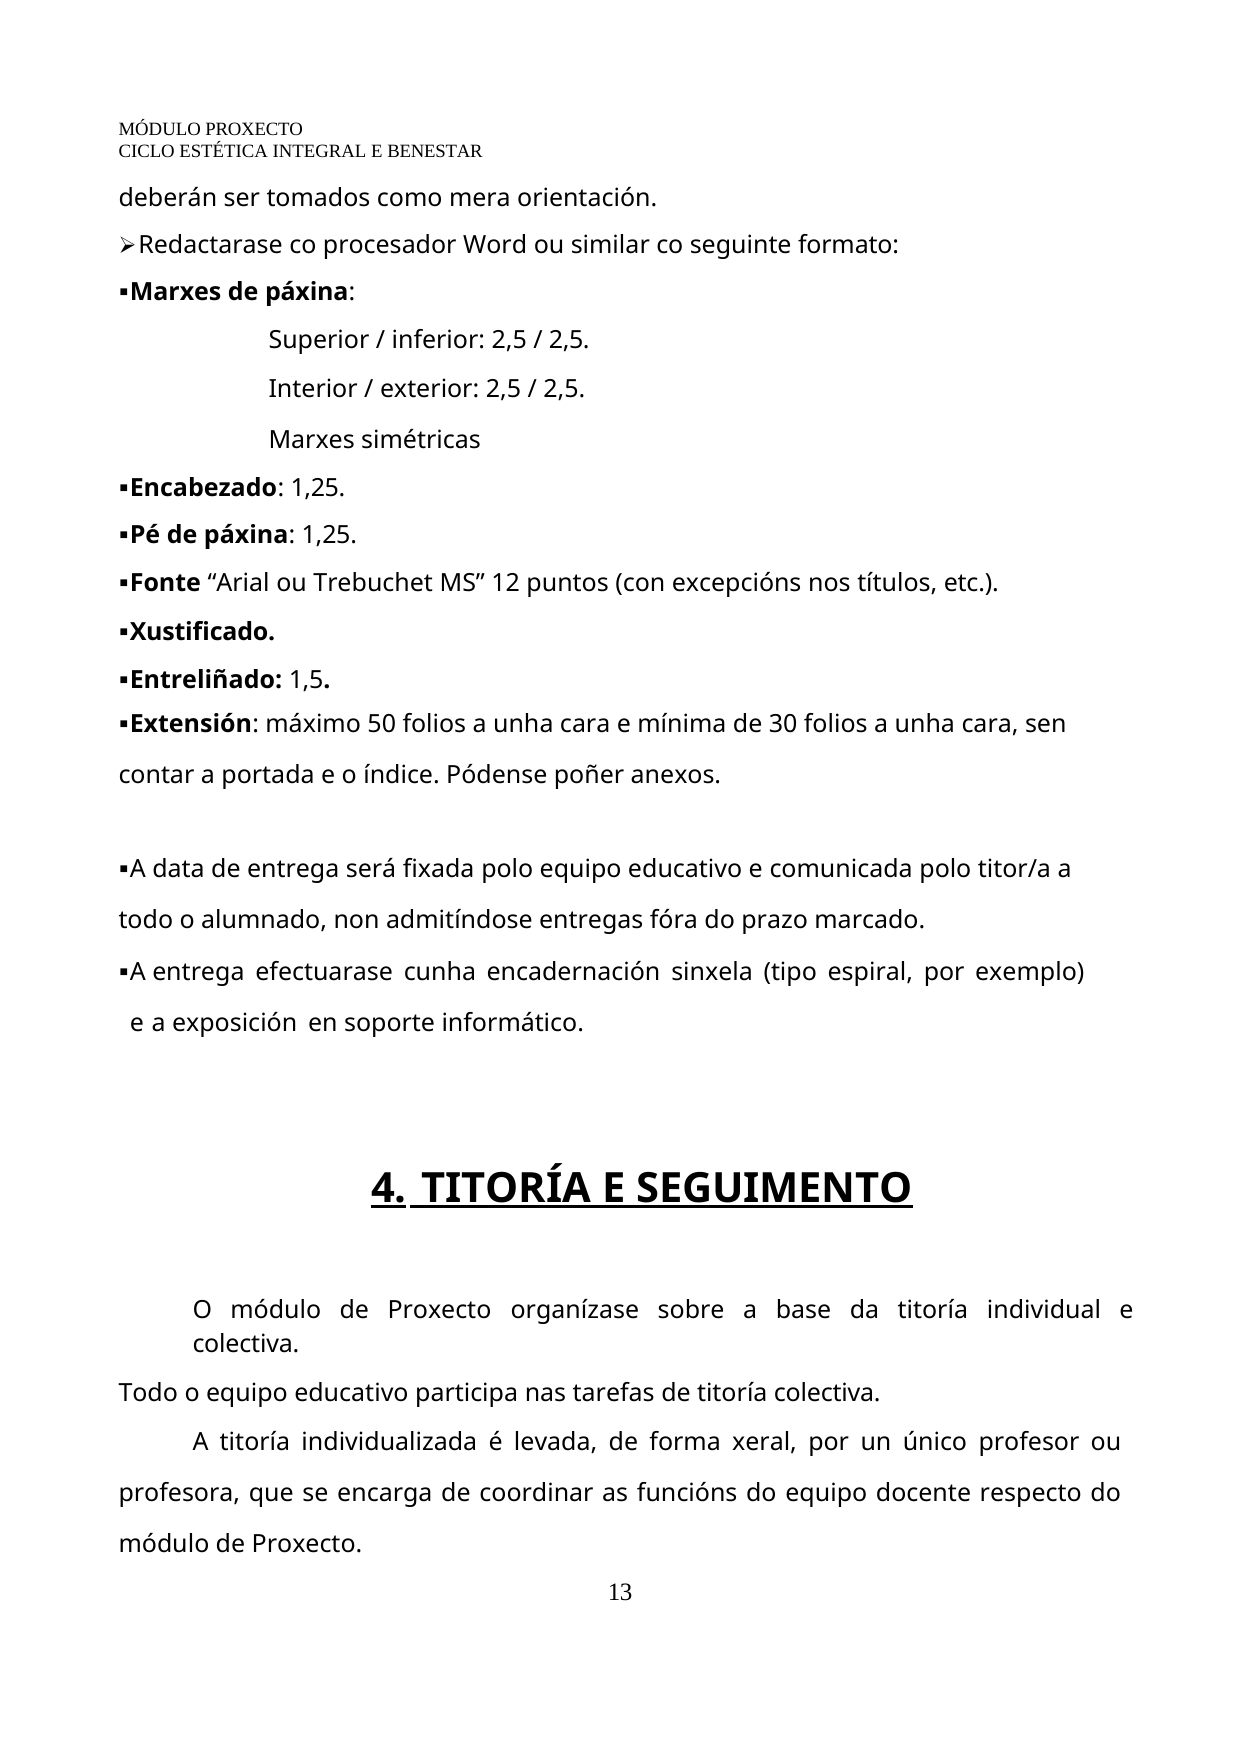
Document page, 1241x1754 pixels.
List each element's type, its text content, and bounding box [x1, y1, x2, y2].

text Superior / inferior: 2,5 / 2,5. [268, 322, 1134, 356]
subtitle TITORÍA E SEGUIMENTO [371, 1157, 1134, 1214]
list Entreliñado: 1,5. [118, 662, 1134, 696]
list Encabezado: 1,25. [118, 473, 1134, 502]
list Extensión: máximo 50 folios a unha cara e mínima de 30 folios a unha cara, sen contar a portada e o índice. Pódense poñer anexos. [118, 706, 1122, 791]
text Interior / exterior: 2,5 / 2,5. Marxes simétricas [268, 371, 666, 456]
list Redactarase co procesador Word ou similar co seguinte formato: [118, 230, 1134, 259]
list A entrega efectuarase cunha encadernación sinxela (tipo espiral, por exemplo) e a exposición en soporte informático. [118, 953, 1122, 1038]
list Marxes de páxina: [118, 274, 1134, 308]
list A data de entrega será fixada polo equipo educativo e comunicada polo titor/a a todo o alumnado, non admitíndose entregas fóra do prazo marcado. [118, 851, 1122, 936]
text O módulo de Proxecto organízase sobre a base da titoría individual e colectiva. [192, 1292, 1134, 1360]
text Todo o equipo educativo participa nas tarefas de titoría colectiva. [118, 1374, 1134, 1409]
list Pé de páxina: 1,25. [118, 516, 1134, 550]
text A titoría individualizada é levada, de forma xeral, por un único profesor ou profesora, que se encarga de coordinar as funcións do equipo docente respecto do módulo de Proxecto. [118, 1423, 1122, 1559]
list Fonte “Arial ou Trebuchet MS” 12 puntos (con excepcións nos títulos, etc.). [118, 565, 1134, 599]
list Xustificado. [118, 613, 1134, 648]
list deberán ser tomados como mera orientación. [118, 179, 1122, 213]
